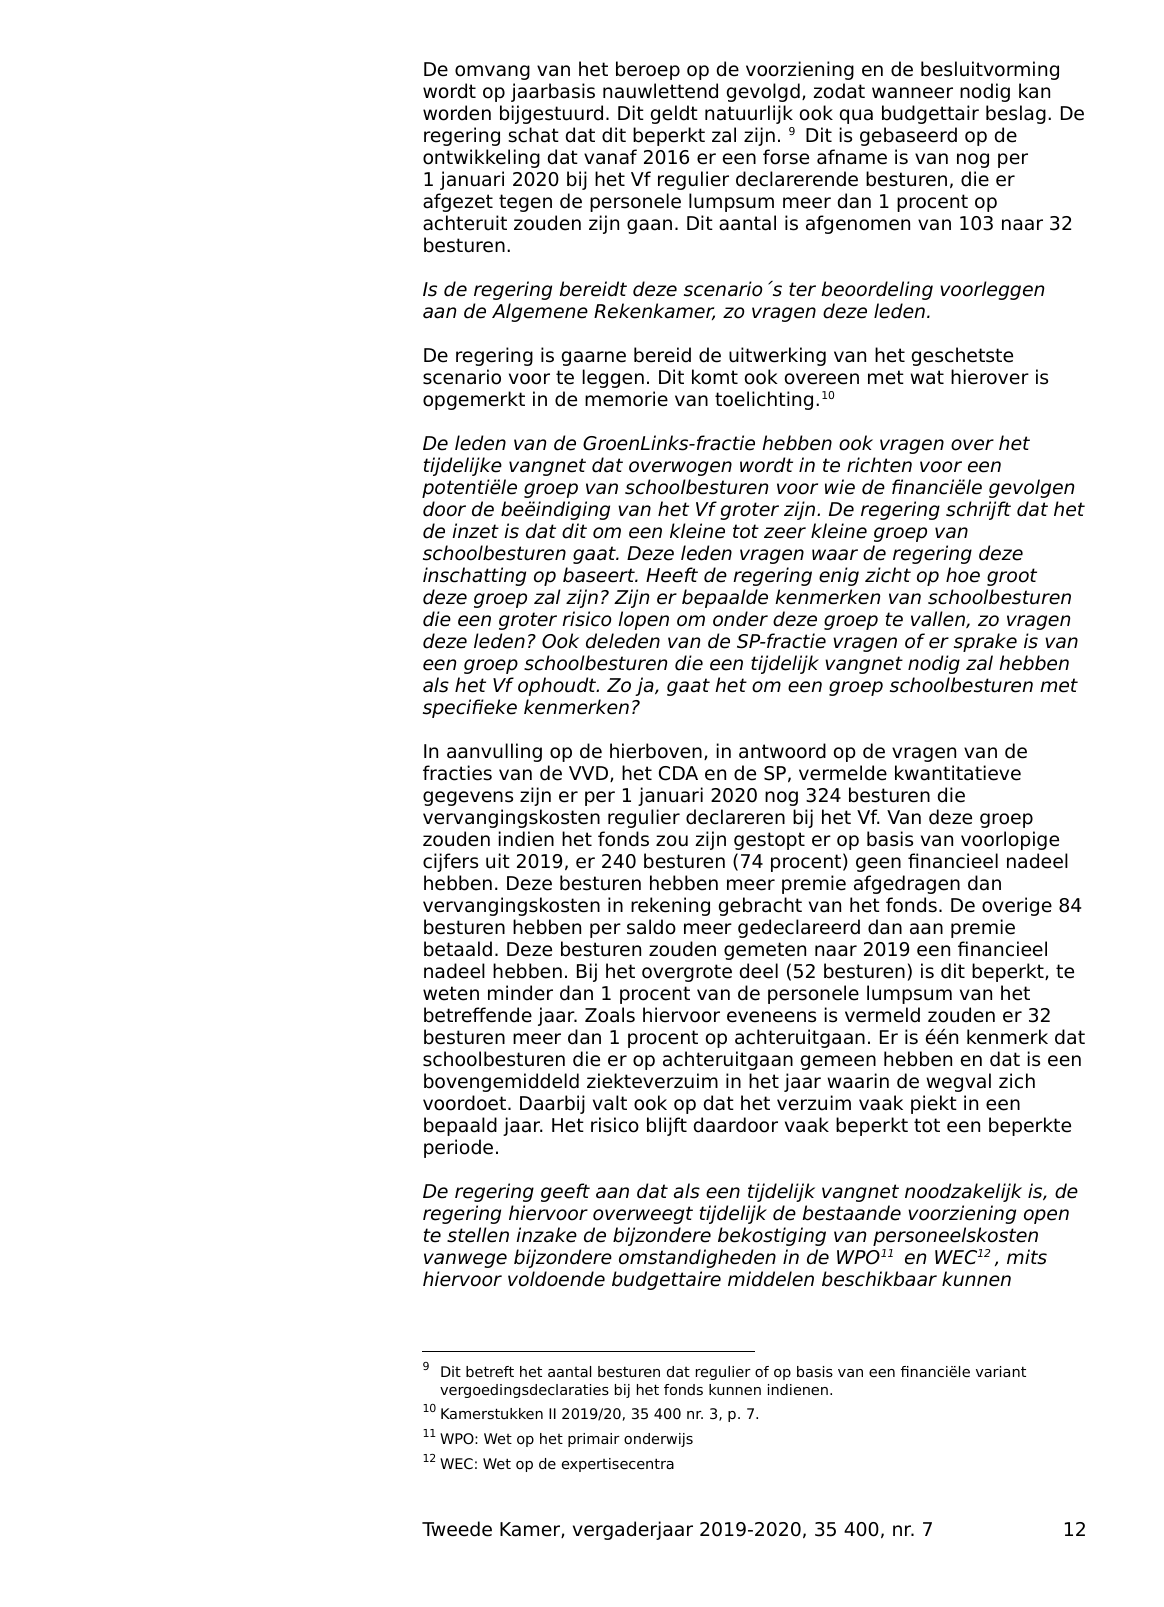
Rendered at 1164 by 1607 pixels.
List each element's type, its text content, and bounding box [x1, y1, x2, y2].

text WPO: Wet op het primair onderwijs [422, 1427, 1087, 1449]
text Dit betreft het aantal besturen dat regulier of op basis van een financiële variant vergoedingsdeclaraties bij het fonds kunnen indienen. [422, 1360, 1087, 1399]
text Is de regering bereidt deze scenario´s ter beoordeling voorleggen aan de Algemene Rekenkamer, zo vragen deze leden. [422, 279, 1087, 323]
text De omvang van het beroep op de voorziening en de besluitvorming wordt op jaarbasis nauwlettend gevolgd, zodat wanneer nodig kan worden bijgestuurd. Dit geldt natuurlijk ook qua budgettair beslag. De regering schat dat dit beperkt zal zijn. Dit is gebaseerd op de ontwikkeling dat vanaf 2016 er een forse afname is van nog per 1 januari 2020 bij het Vf regulier declarerende besturen, die er afgezet tegen de personele lumpsum meer dan 1 procent op achteruit zouden zijn gaan. Dit aantal is afgenomen van 103 naar 32 besturen. [422, 59, 1087, 257]
text De regering is gaarne bereid de uitwerking van het geschetste scenario voor te leggen. Dit komt ook overeen met wat hierover is opgemerkt in de memorie van toelichting. [422, 345, 1087, 411]
text WEC: Wet op de expertisecentra [422, 1452, 1087, 1474]
text In aanvulling op de hierboven, in antwoord op de vragen van de fracties van de VVD, het CDA en de SP, vermelde kwantitatieve gegevens zijn er per 1 januari 2020 nog 324 besturen die vervangingskosten regulier declareren bij het Vf. Van deze groep zouden indien het fonds zou zijn gestopt er op basis van voorlopige cijfers uit 2019, er 240 besturen (74 procent) geen financieel nadeel hebben. Deze besturen hebben meer premie afgedragen dan vervangingskosten in rekening gebracht van het fonds. De overige 84 besturen hebben per saldo meer gedeclareerd dan aan premie betaald. Deze besturen zouden gemeten naar 2019 een financieel nadeel hebben. Bij het overgrote deel (52 besturen) is dit beperkt, te weten minder dan 1 procent van de personele lumpsum van het betreffende jaar. Zoals hiervoor eveneens is vermeld zouden er 32 besturen meer dan 1 procent op achteruitgaan. Er is één kenmerk dat schoolbesturen die er op achteruitgaan gemeen hebben en dat is een bovengemiddeld ziekteverzuim in het jaar waarin de wegval zich voordoet. Daarbij valt ook op dat het verzuim vaak piekt in een bepaald jaar. Het risico blijft daardoor vaak beperkt tot een beperkte periode. [422, 741, 1087, 1159]
text De regering geeft aan dat als een tijdelijk vangnet noodzakelijk is, de regering hiervoor overweegt tijdelijk de bestaande voorziening open te stellen inzake de bijzondere bekostiging van personeelskosten vanwege bijzondere omstandigheden in de WPO en WEC, mits hiervoor voldoende budgettaire middelen beschikbaar kunnen [422, 1181, 1087, 1291]
text De leden van de GroenLinks-fractie hebben ook vragen over het tijdelijke vangnet dat overwogen wordt in te richten voor een potentiële groep van schoolbesturen voor wie de financiële gevolgen door de beëindiging van het Vf groter zijn. De regering schrijft dat het de inzet is dat dit om een kleine tot zeer kleine groep van schoolbesturen gaat. Deze leden vragen waar de regering deze inschatting op baseert. Heeft de regering enig zicht op hoe groot deze groep zal zijn? Zijn er bepaalde kenmerken van schoolbesturen die een groter risico lopen om onder deze groep te vallen, zo vragen deze leden? Ook deleden van de SP-fractie vragen of er sprake is van een groep schoolbesturen die een tijdelijk vangnet nodig zal hebben als het Vf ophoudt. Zo ja, gaat het om een groep schoolbesturen met specifieke kenmerken? [422, 433, 1087, 719]
text Kamerstukken II 2019/20, 35 400 nr. 3, p. 7. [422, 1402, 1087, 1424]
